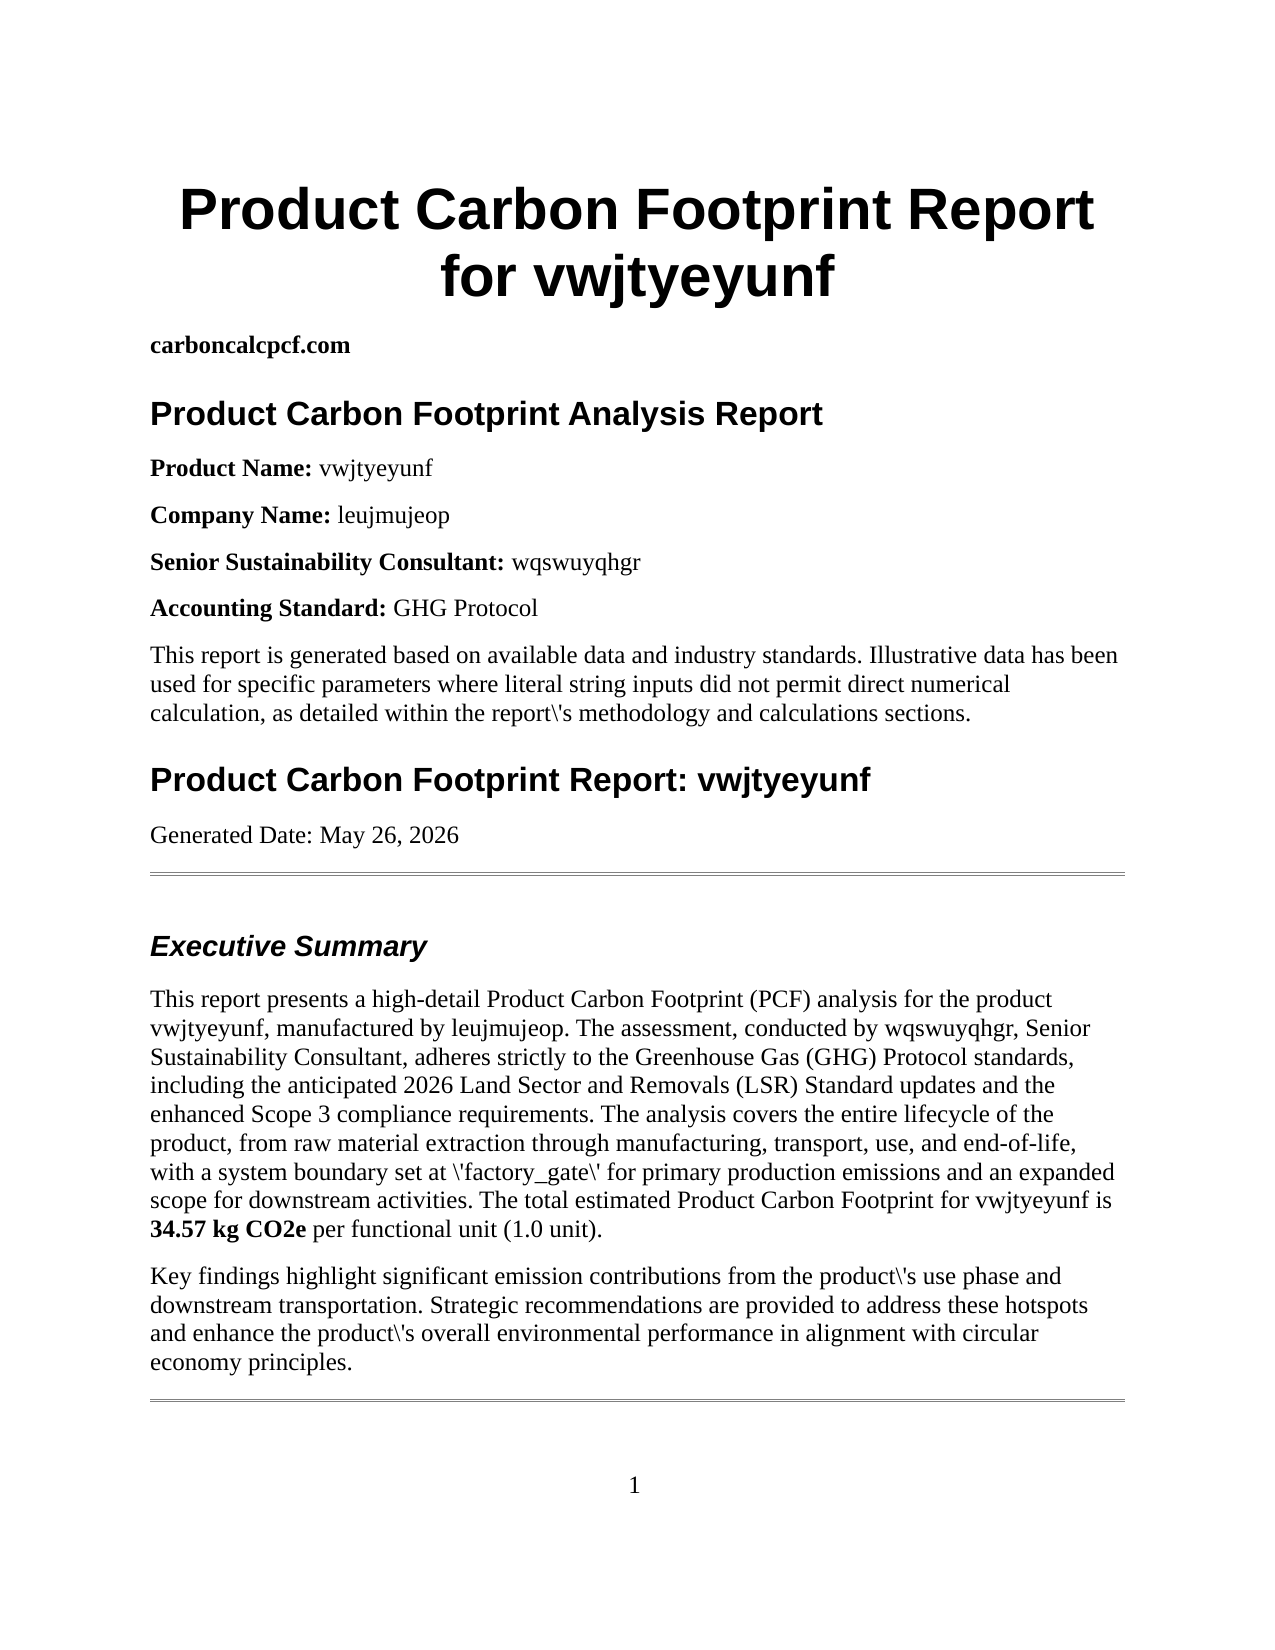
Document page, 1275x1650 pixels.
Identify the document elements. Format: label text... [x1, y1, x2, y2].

text Product Name: vwjtyeyunf [150, 453, 1125, 482]
text This report is generated based on available data and industry standards. Illustrative data has been used for specific parameters where literal string inputs did not permit direct numerical calculation, as detailed within the report\'s methodology and calculations sections. [150, 640, 1125, 726]
text Company Name: leujmujeop [150, 500, 1125, 529]
text Accounting Standard: GHG Protocol [150, 593, 1125, 622]
text Key findings highlight significant emission contributions from the product\'s use phase and downstream transportation. Strategic recommendations are provided to address these hotspots and enhance the product\'s overall environmental performance in alignment with circular economy principles. [150, 1261, 1125, 1376]
text This report presents a high-detail Product Carbon Footprint (PCF) analysis for the product vwjtyeyunf, manufactured by leujmujeop. The assessment, conducted by wqswuyqhgr, Senior Sustainability Consultant, adheres strictly to the Greenhouse Gas (GHG) Protocol standards, including the anticipated 2026 Land Sector and Removals (LSR) Standard updates and the enhanced Scope 3 compliance requirements. The analysis covers the entire lifecycle of the product, from raw material extraction through manufacturing, transport, use, and end-of-life, with a system boundary set at \'factory_gate\' for primary production emissions and an expanded scope for downstream activities. The total estimated Product Carbon Footprint for vwjtyeyunf is 34.57 kg CO2e per functional unit (1.0 unit). [150, 984, 1125, 1243]
subtitle Product Carbon Footprint Report: vwjtyeyunf [150, 760, 1125, 799]
text Senior Sustainability Consultant: wqswuyqhgr [150, 547, 1125, 576]
title Product Carbon Footprint Report for vwjtyeyunf [150, 175, 1125, 309]
text Generated Date: May 26, 2026 [150, 820, 1125, 849]
subtitle Executive Summary [150, 929, 1125, 963]
text carboncalcpcf.com [150, 331, 1125, 359]
subtitle Product Carbon Footprint Analysis Report [150, 393, 1125, 432]
